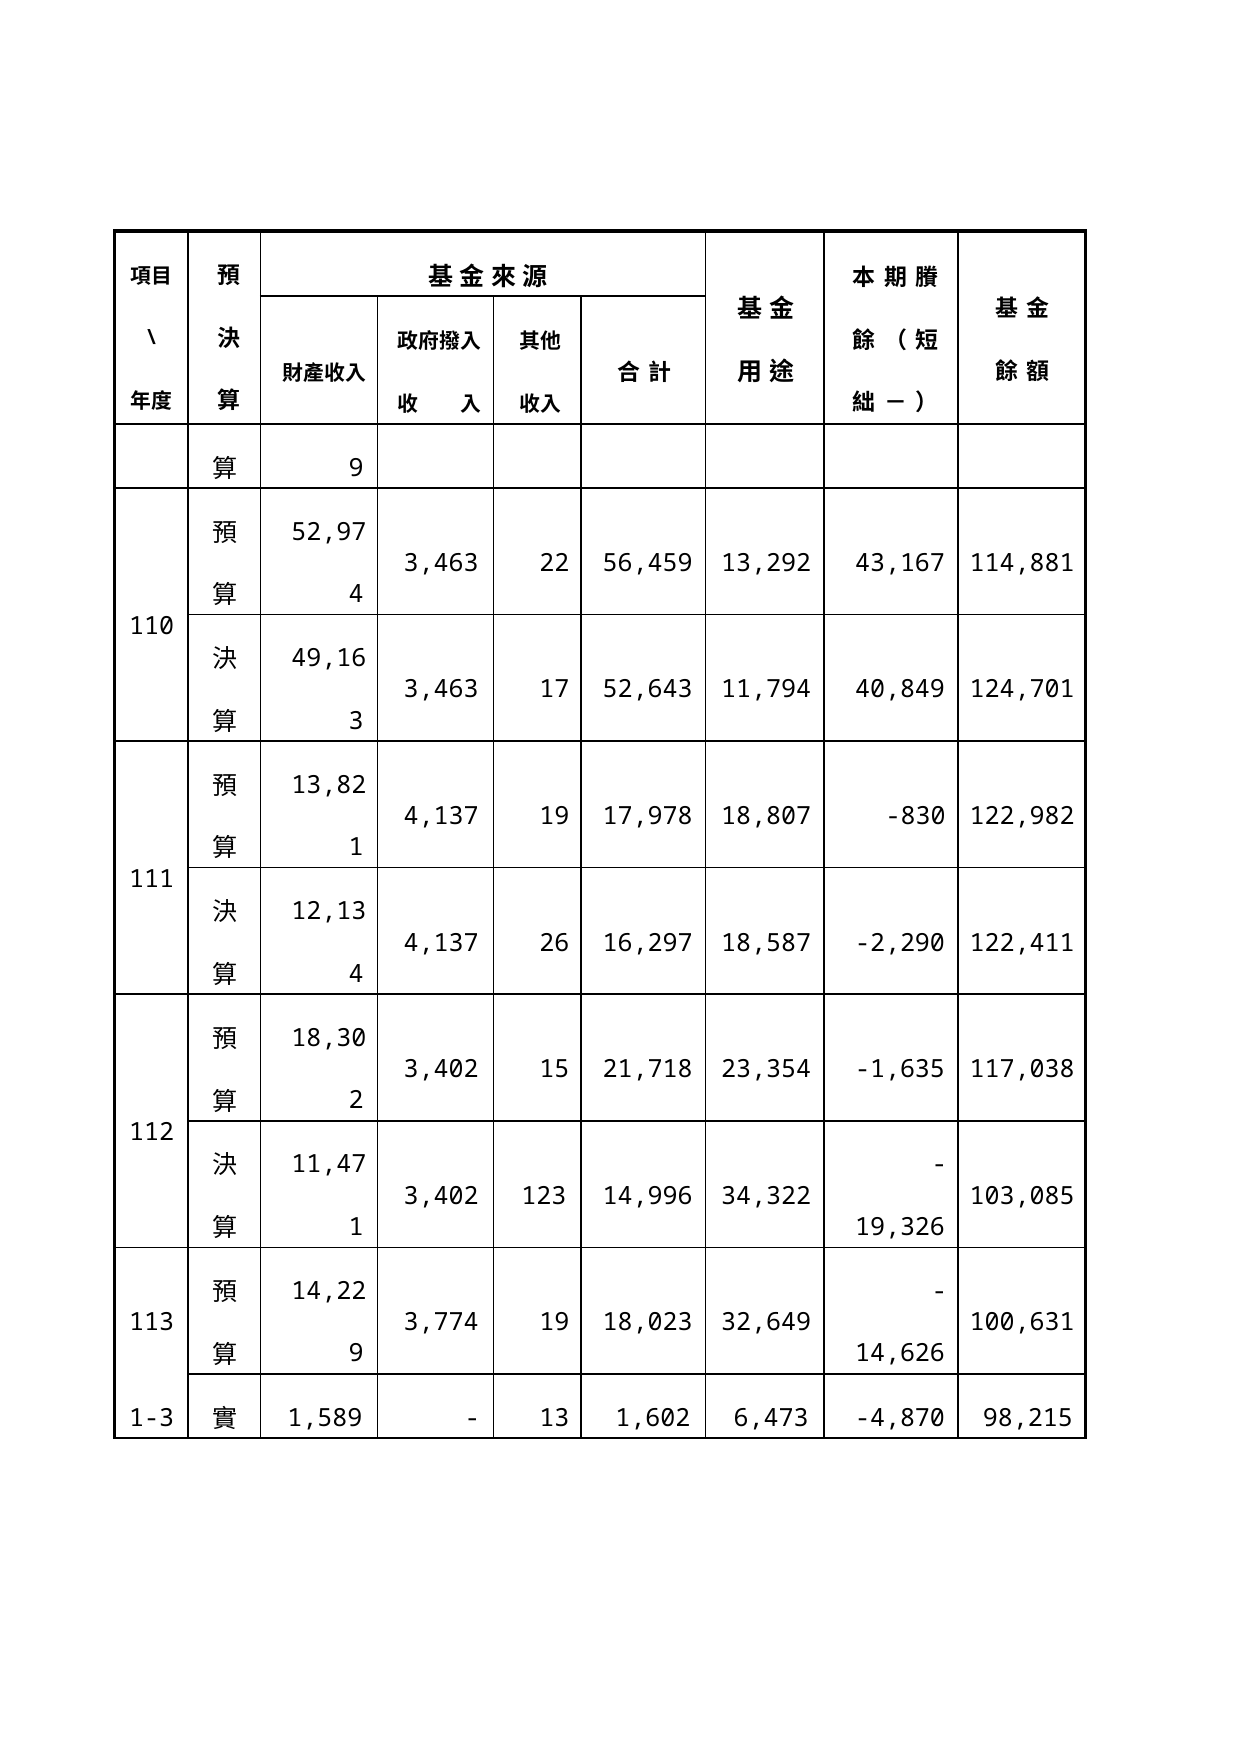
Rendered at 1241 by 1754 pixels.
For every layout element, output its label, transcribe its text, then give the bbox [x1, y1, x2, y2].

table_cell [494, 425, 580, 487]
table_cell 23,354 [706, 995, 823, 1120]
table_cell 預算 [189, 489, 260, 614]
table_cell 1-3 [116, 1373, 187, 1437]
table_cell 52,974 [261, 489, 377, 614]
table_cell 實際 [189, 1375, 260, 1437]
table_cell 決算 [189, 615, 260, 740]
table_cell [378, 425, 493, 487]
table_cell 17,978 [582, 742, 705, 867]
table_cell 40,849 [825, 615, 957, 740]
table_cell 3,774 [378, 1248, 493, 1373]
table_cell -1,635 [825, 995, 957, 1120]
table_cell -19,326 [825, 1122, 957, 1246]
table_cell 114,881 [959, 489, 1084, 614]
table_cell 56,459 [582, 489, 705, 614]
table_cell 98,215 [959, 1375, 1084, 1437]
table_cell 49,163 [261, 615, 377, 740]
table_cell - [378, 1375, 493, 1437]
table_cell 34,322 [706, 1122, 823, 1246]
table_cell 12,134 [261, 868, 377, 993]
table_cell 13,292 [706, 489, 823, 614]
table_cell 113 [116, 1248, 187, 1373]
table_cell 19 [494, 742, 580, 867]
table_cell 112 [116, 995, 187, 1246]
table_cell 預算 [189, 742, 260, 867]
table_cell 3,463 [378, 615, 493, 740]
table_cell 9 [261, 425, 377, 487]
table_cell -4,870 [825, 1375, 957, 1437]
table_cell 11,471 [261, 1122, 377, 1246]
table_cell 18,807 [706, 742, 823, 867]
table_cell 117,038 [959, 995, 1084, 1120]
table_cell 111 [116, 742, 187, 993]
table_cell 52,643 [582, 615, 705, 740]
table_cell [959, 425, 1084, 487]
table_cell 3,402 [378, 1122, 493, 1246]
table_cell 合計 [582, 297, 705, 423]
table_cell 124,701 [959, 615, 1084, 740]
table_header 基金 餘額 [959, 233, 1084, 423]
table_cell 123 [494, 1122, 580, 1246]
table_cell 103,085 [959, 1122, 1084, 1246]
table_cell 1,602 [582, 1375, 705, 1437]
table_cell 19 [494, 1248, 580, 1373]
table_cell 32,649 [706, 1248, 823, 1373]
table_cell 財產收入 [261, 297, 377, 423]
table_cell [706, 425, 823, 487]
table_cell 預算 [189, 995, 260, 1120]
table_cell 決算 [189, 1122, 260, 1246]
table_cell 122,411 [959, 868, 1084, 993]
table_cell 18,023 [582, 1248, 705, 1373]
table_cell 16,297 [582, 868, 705, 993]
table_cell 100,631 [959, 1248, 1084, 1373]
table_cell -14,626 [825, 1248, 957, 1373]
table_cell [116, 425, 187, 487]
table_cell 110 [116, 489, 187, 740]
table_cell 14,229 [261, 1248, 377, 1373]
table_cell 4,137 [378, 742, 493, 867]
table_cell 21,718 [582, 995, 705, 1120]
table_cell 26 [494, 868, 580, 993]
table_cell -830 [825, 742, 957, 867]
table_header 基金來源 [261, 233, 705, 295]
table_cell 13,821 [261, 742, 377, 867]
table_cell 政府撥入 收 入 [378, 297, 493, 423]
table_cell 13 [494, 1375, 580, 1437]
table_cell 6,473 [706, 1375, 823, 1437]
table_header 項目 \ 年度 [116, 233, 187, 423]
table_cell 18,302 [261, 995, 377, 1120]
table_cell 決算 [189, 425, 260, 487]
table_cell [582, 425, 705, 487]
table_cell 4,137 [378, 868, 493, 993]
table_cell 122,982 [959, 742, 1084, 867]
table_header 基金 用途 [706, 233, 823, 423]
table_cell 22 [494, 489, 580, 614]
table_header 本期賸餘（短絀－） [825, 233, 957, 423]
table_cell -2,290 [825, 868, 957, 993]
table_cell 1,589 [261, 1375, 377, 1437]
table_cell 14,996 [582, 1122, 705, 1246]
table_cell [825, 425, 957, 487]
table_cell 17 [494, 615, 580, 740]
table_cell 3,463 [378, 489, 493, 614]
table_cell 15 [494, 995, 580, 1120]
table_header 預決算別 [189, 233, 260, 423]
table_cell 43,167 [825, 489, 957, 614]
table_cell 18,587 [706, 868, 823, 993]
table_cell 預算 [189, 1248, 260, 1373]
table_cell 3,402 [378, 995, 493, 1120]
table_cell 決算 [189, 868, 260, 993]
table_cell 11,794 [706, 615, 823, 740]
table_cell 其他 收入 [494, 297, 580, 423]
